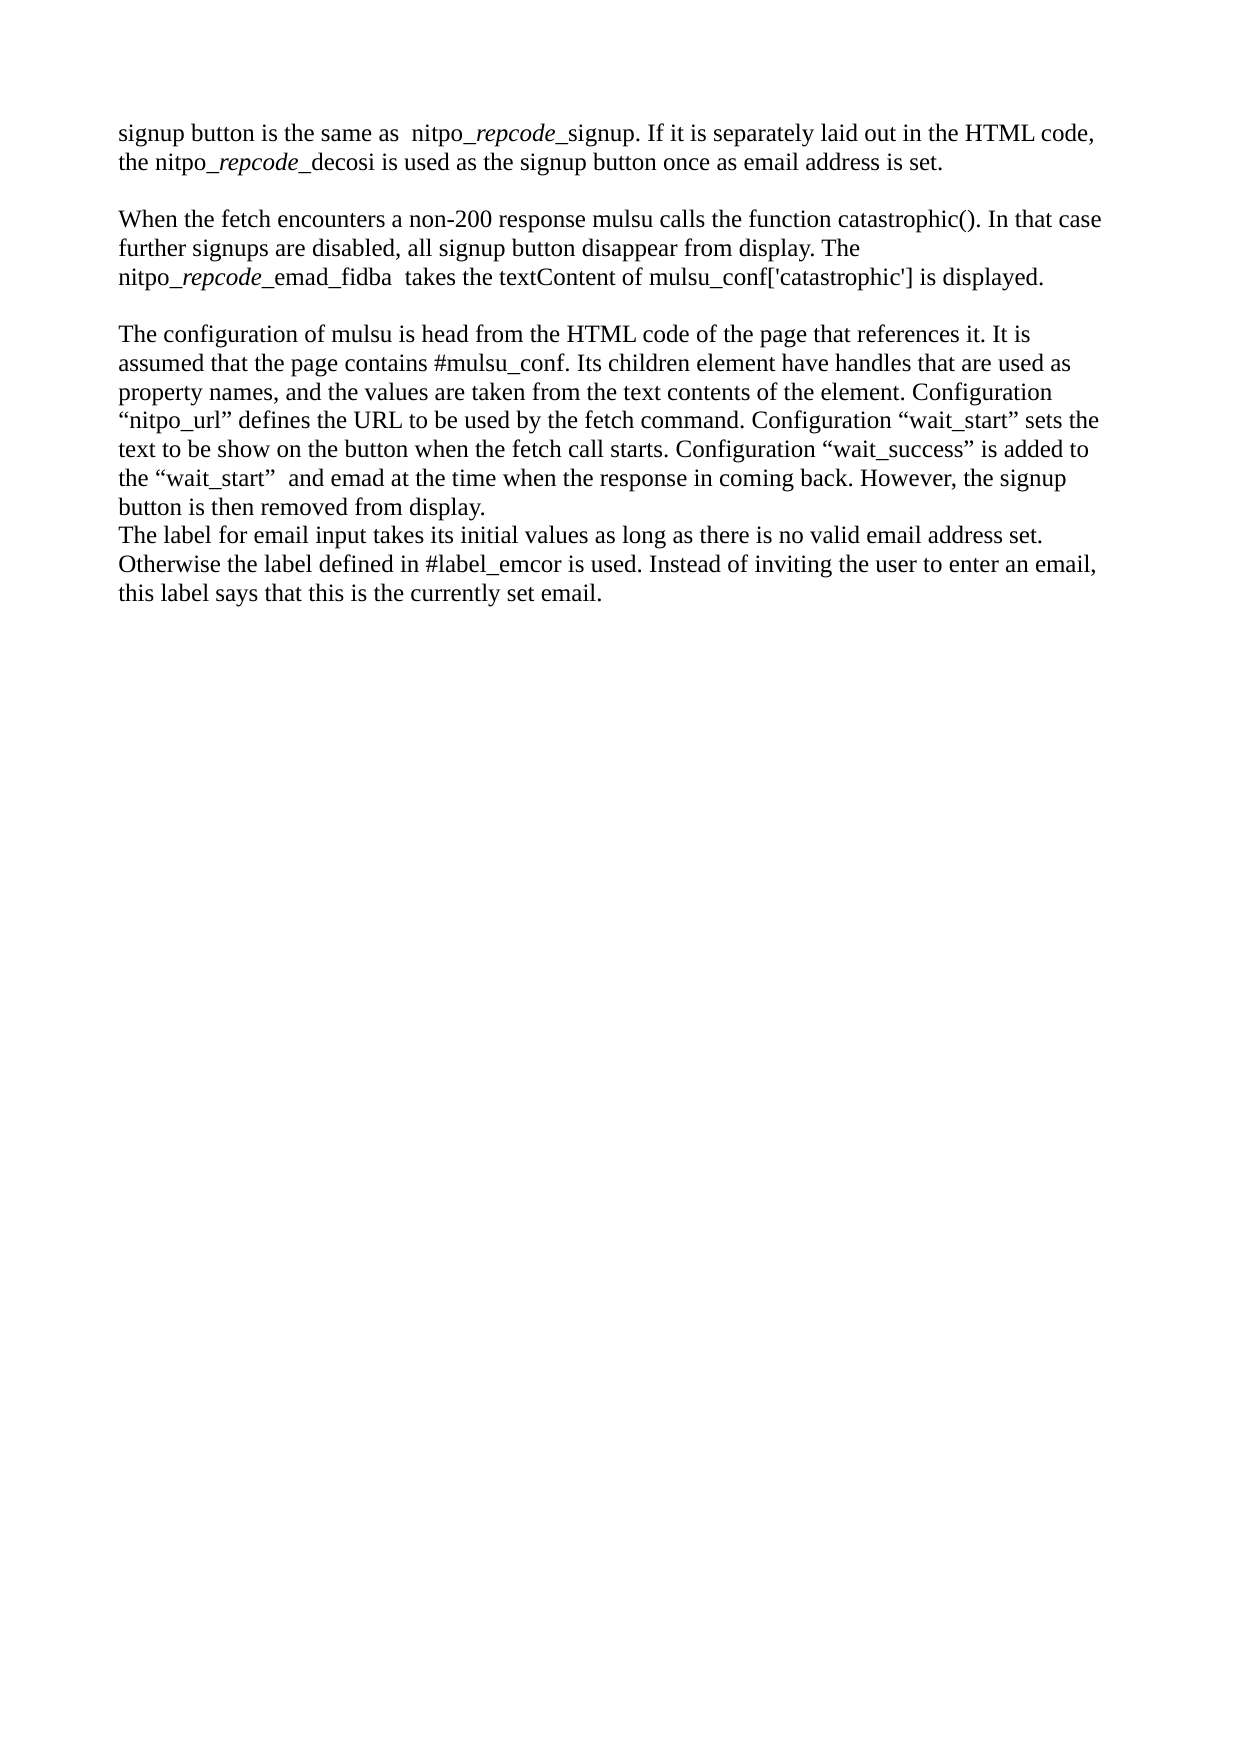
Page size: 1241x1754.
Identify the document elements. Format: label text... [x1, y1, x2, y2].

text The configuration of mulsu is head from the HTML code of the page that references it. It is assumed that the page contains #mulsu_conf. Its children element have handles that are used as property names, and the values are taken from the text contents of the element. Configuration “nitpo_url” defines the URL to be used by the fetch command. Configuration “wait_start” sets the text to be show on the button when the fetch call starts. Configuration “wait_success” is added to the “wait_start” and emad at the time when the response in coming back. However, the signup button is then removed from display. [118, 319, 1122, 521]
text signup button is the same as nitpo_repcode_signup. If it is separately laid out in the HTML code, the nitpo_repcode_decosi is used as the signup button once as email address is set. [118, 118, 1122, 176]
text The label for email input takes its initial values as long as there is no valid email address set. Otherwise the label defined in #label_emcor is used. Instead of inviting the user to enter an email, this label says that this is the currently set email. [118, 521, 1122, 607]
text When the fetch encounters a non-200 response mulsu calls the function catastrophic(). In that case further signups are disabled, all signup button disappear from display. The nitpo_repcode_emad_fidba takes the textContent of mulsu_conf['catastrophic'] is displayed. [118, 204, 1122, 291]
